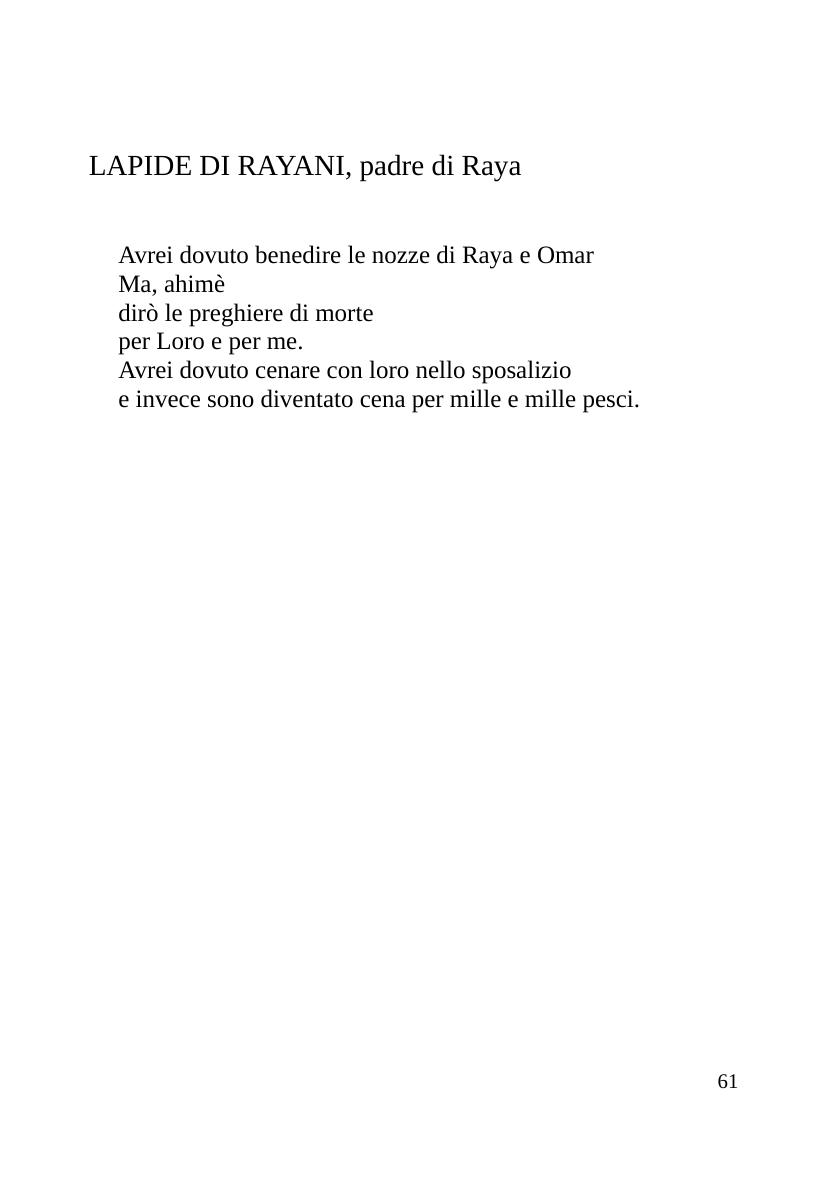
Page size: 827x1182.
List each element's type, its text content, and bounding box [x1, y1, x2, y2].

text per Loro e per me. [88, 326, 738, 355]
text Ma, ahimè [88, 269, 738, 298]
text Avrei dovuto benedire le nozze di Raya e Omar [88, 240, 738, 269]
text e invece sono diventato cena per mille e mille pesci. [88, 384, 738, 413]
text Avrei dovuto cenare con loro nello sposalizio [88, 355, 738, 384]
text LAPIDE DI RAYANI, padre di Raya [88, 148, 738, 181]
text dirò le preghiere di morte [88, 298, 738, 326]
